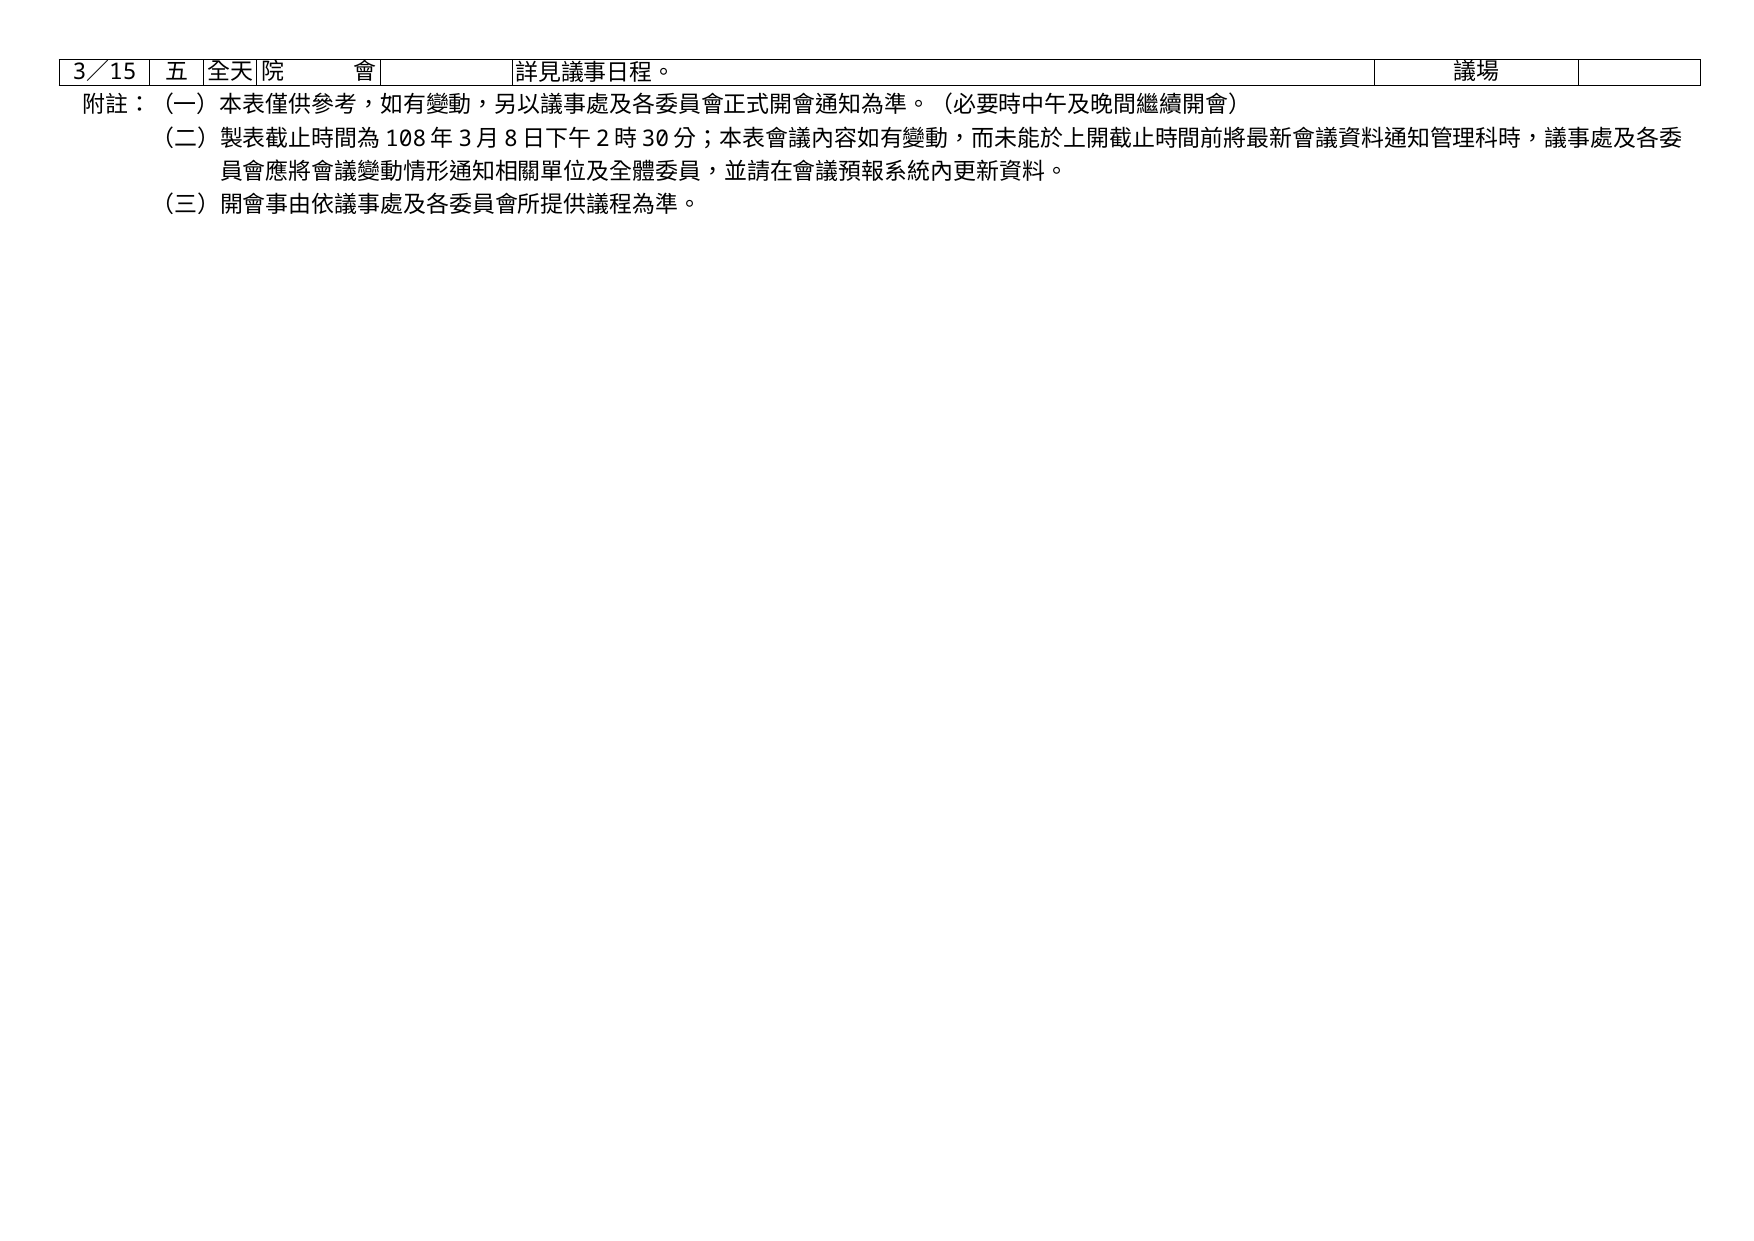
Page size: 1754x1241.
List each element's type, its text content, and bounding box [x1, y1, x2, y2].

table_cell 院 會 [257, 60, 380, 85]
table_cell 3／15 [60, 60, 149, 85]
table_cell 五 [150, 60, 203, 85]
table_cell 議場 [1375, 60, 1578, 85]
table_cell [1579, 60, 1700, 85]
text （二）製表截止時間為108年3月8日下午2時30分；本表會議內容如有變動，而未能於上開截止時間前將最新會議資料通知管理科時，議事處及各委員會應將會議變動情形通知相關單位及全體委員，並請在會議預報系統內更新資料。 [151, 119, 1695, 186]
text 附註：（一）本表僅供參考，如有變動，另以議事處及各委員會正式開會通知為準。（必要時中午及晚間繼續開會） [59, 86, 1695, 119]
table_cell 詳見議事日程。 [513, 60, 1374, 85]
table_cell [381, 60, 512, 85]
text （三）開會事由依議事處及各委員會所提供議程為準。 [151, 186, 1695, 219]
table_cell 全天 [204, 60, 256, 85]
